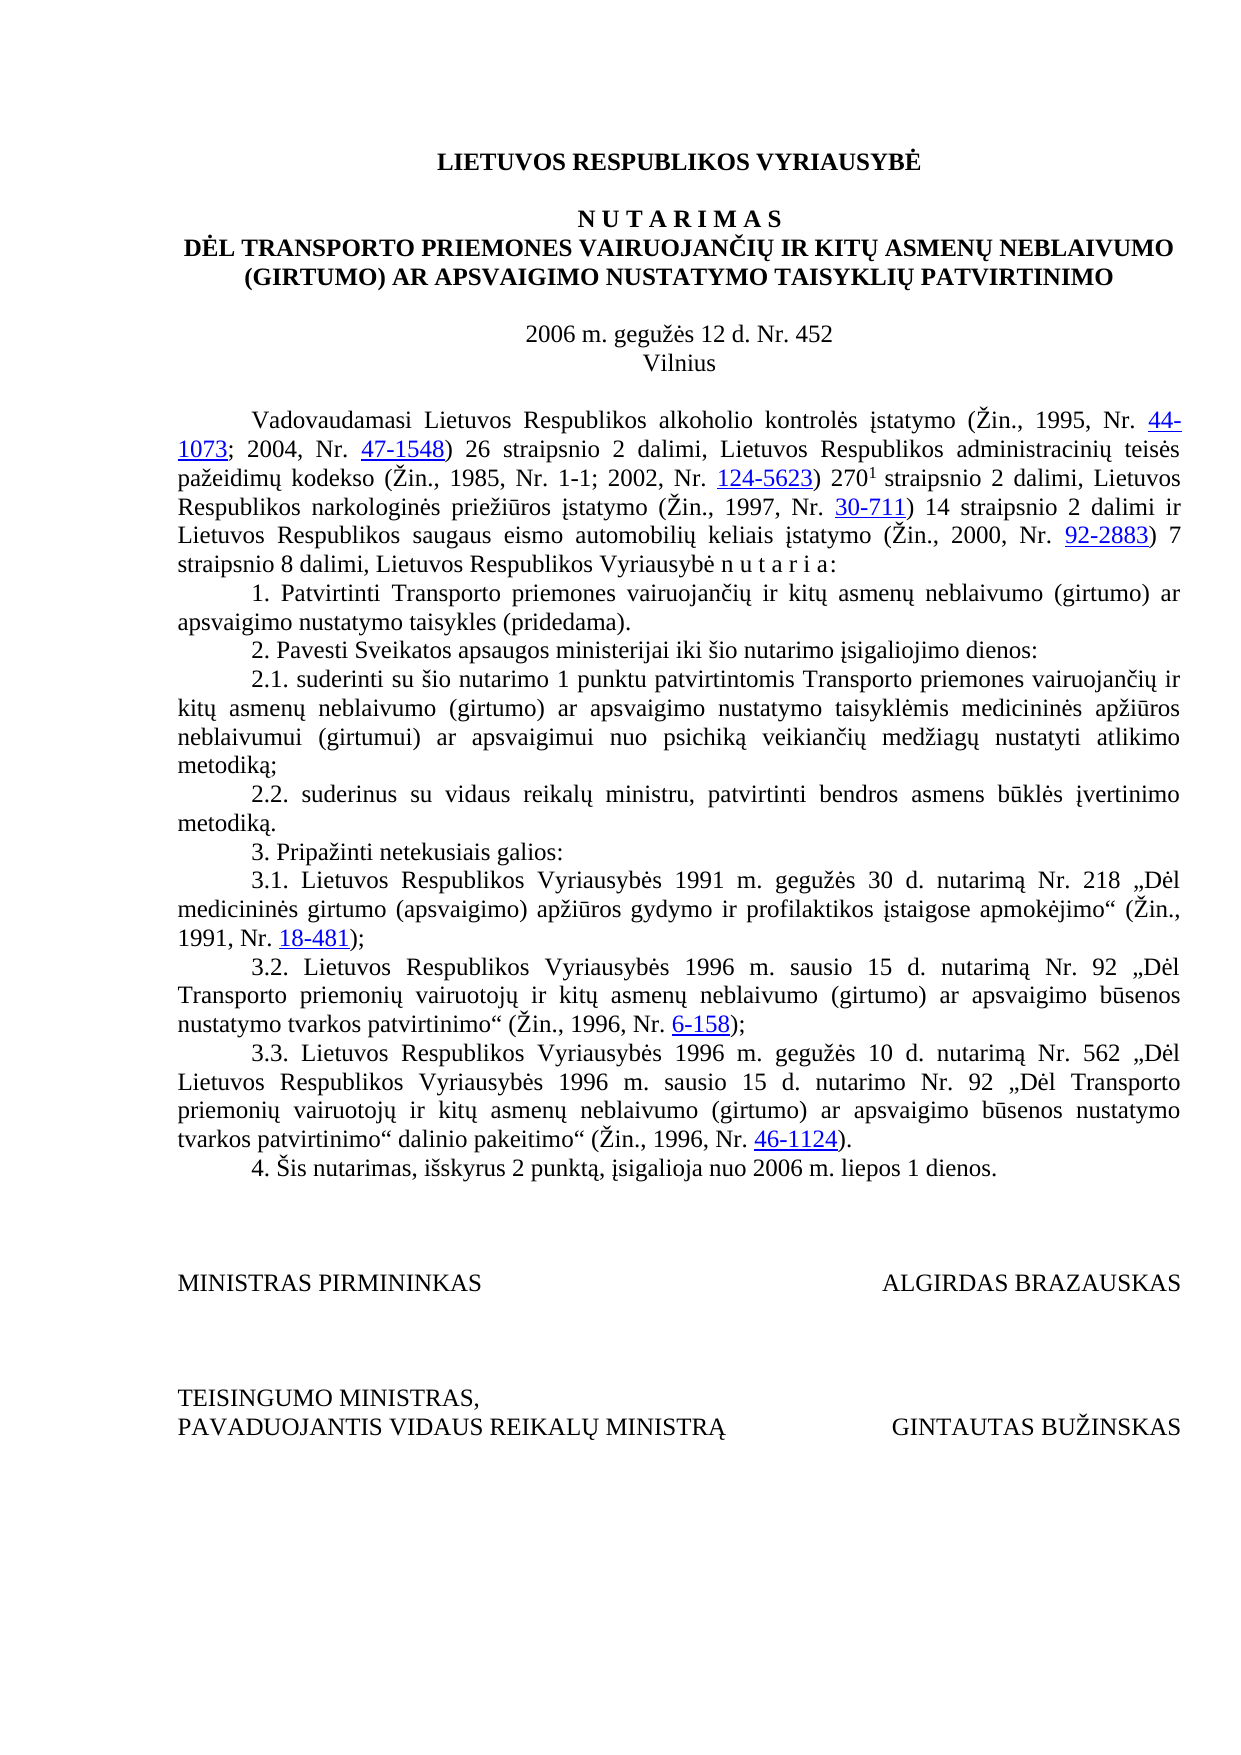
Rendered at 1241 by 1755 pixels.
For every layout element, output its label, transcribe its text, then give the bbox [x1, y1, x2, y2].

text Ministras Pirmininkas Algirdas Brazauskas [177, 1268, 1181, 1297]
text 3.2. Lietuvos Respublikos Vyriausybės 1996 m. sausio 15 d. nutarimą Nr. 92 „Dėl Transporto priemonių vairuotojų ir kitų asmenų neblaivumo (girtumo) ar apsvaigimo būsenos nustatymo tvarkos patvirtinimo“ (Žin., 1996, Nr. 6-158); [177, 952, 1181, 1038]
text DĖL TRANSPORTO PRIEMONES VAIRUOJANČIŲ IR KITŲ ASMENŲ NEBLAIVUMO (GIRTUMO) AR APSVAIGIMO NUSTATYMO TAISYKLIŲ PATVIRTINIMO [177, 233, 1181, 291]
text 1. Patvirtinti Transporto priemones vairuojančių ir kitų asmenų neblaivumo (girtumo) ar apsvaigimo nustatymo taisykles (pridedama). [177, 578, 1181, 636]
text N U T A R I M A S [177, 204, 1181, 233]
text 2006 m. gegužės 12 d. Nr. 452 [177, 319, 1181, 348]
text 3.3. Lietuvos Respublikos Vyriausybės 1996 m. gegužės 10 d. nutarimą Nr. 562 „Dėl Lietuvos Respublikos Vyriausybės 1996 m. sausio 15 d. nutarimo Nr. 92 „Dėl Transporto priemonių vairuotojų ir kitų asmenų neblaivumo (girtumo) ar apsvaigimo būsenos nustatymo tvarkos patvirtinimo“ dalinio pakeitimo“ (Žin., 1996, Nr. 46-1124). [177, 1038, 1181, 1153]
text 2.1. suderinti su šio nutarimo 1 punktu patvirtintomis Transporto priemones vairuojančių ir kitų asmenų neblaivumo (girtumo) ar apsvaigimo nustatymo taisyklėmis medicininės apžiūros neblaivumui (girtumui) ar apsvaigimui nuo psichiką veikiančių medžiagų nustatyti atlikimo metodiką; [177, 664, 1181, 779]
text pavaduojantis vidaus reikalų ministrą Gintautas Bužinskas [177, 1412, 1181, 1441]
text 3. Pripažinti netekusiais galios: [177, 837, 1181, 866]
text Teisingumo ministras, [177, 1383, 1181, 1412]
text 2. Pavesti Sveikatos apsaugos ministerijai iki šio nutarimo įsigaliojimo dienos: [177, 636, 1181, 664]
text Vilnius [177, 348, 1181, 377]
text 2.2. suderinus su vidaus reikalų ministru, patvirtinti bendros asmens būklės įvertinimo metodiką. [177, 779, 1181, 837]
text 3.1. Lietuvos Respublikos Vyriausybės 1991 m. gegužės 30 d. nutarimą Nr. 218 „Dėl medicininės girtumo (apsvaigimo) apžiūros gydymo ir profilaktikos įstaigose apmokėjimo“ (Žin., 1991, Nr. 18-481); [177, 866, 1181, 952]
text Vadovaudamasi Lietuvos Respublikos alkoholio kontrolės įstatymo (Žin., 1995, Nr. 44-1073; 2004, Nr. 47-1548) 26 straipsnio 2 dalimi, Lietuvos Respublikos administracinių teisės pažeidimų kodekso (Žin., 1985, Nr. 1-1; 2002, Nr. 124-5623) 2701 straipsnio 2 dalimi, Lietuvos Respublikos narkologinės priežiūros įstatymo (Žin., 1997, Nr. 30-711) 14 straipsnio 2 dalimi ir Lietuvos Respublikos saugaus eismo automobilių keliais įstatymo (Žin., 2000, Nr. 92-2883) 7 straipsnio 8 dalimi, Lietuvos Respublikos Vyriausybė nutaria: [177, 406, 1181, 578]
text 4. Šis nutarimas, išskyrus 2 punktą, įsigalioja nuo 2006 m. liepos 1 dienos. [177, 1153, 1181, 1182]
text LIETUVOS RESPUBLIKOS VYRIAUSYBĖ [177, 147, 1181, 176]
